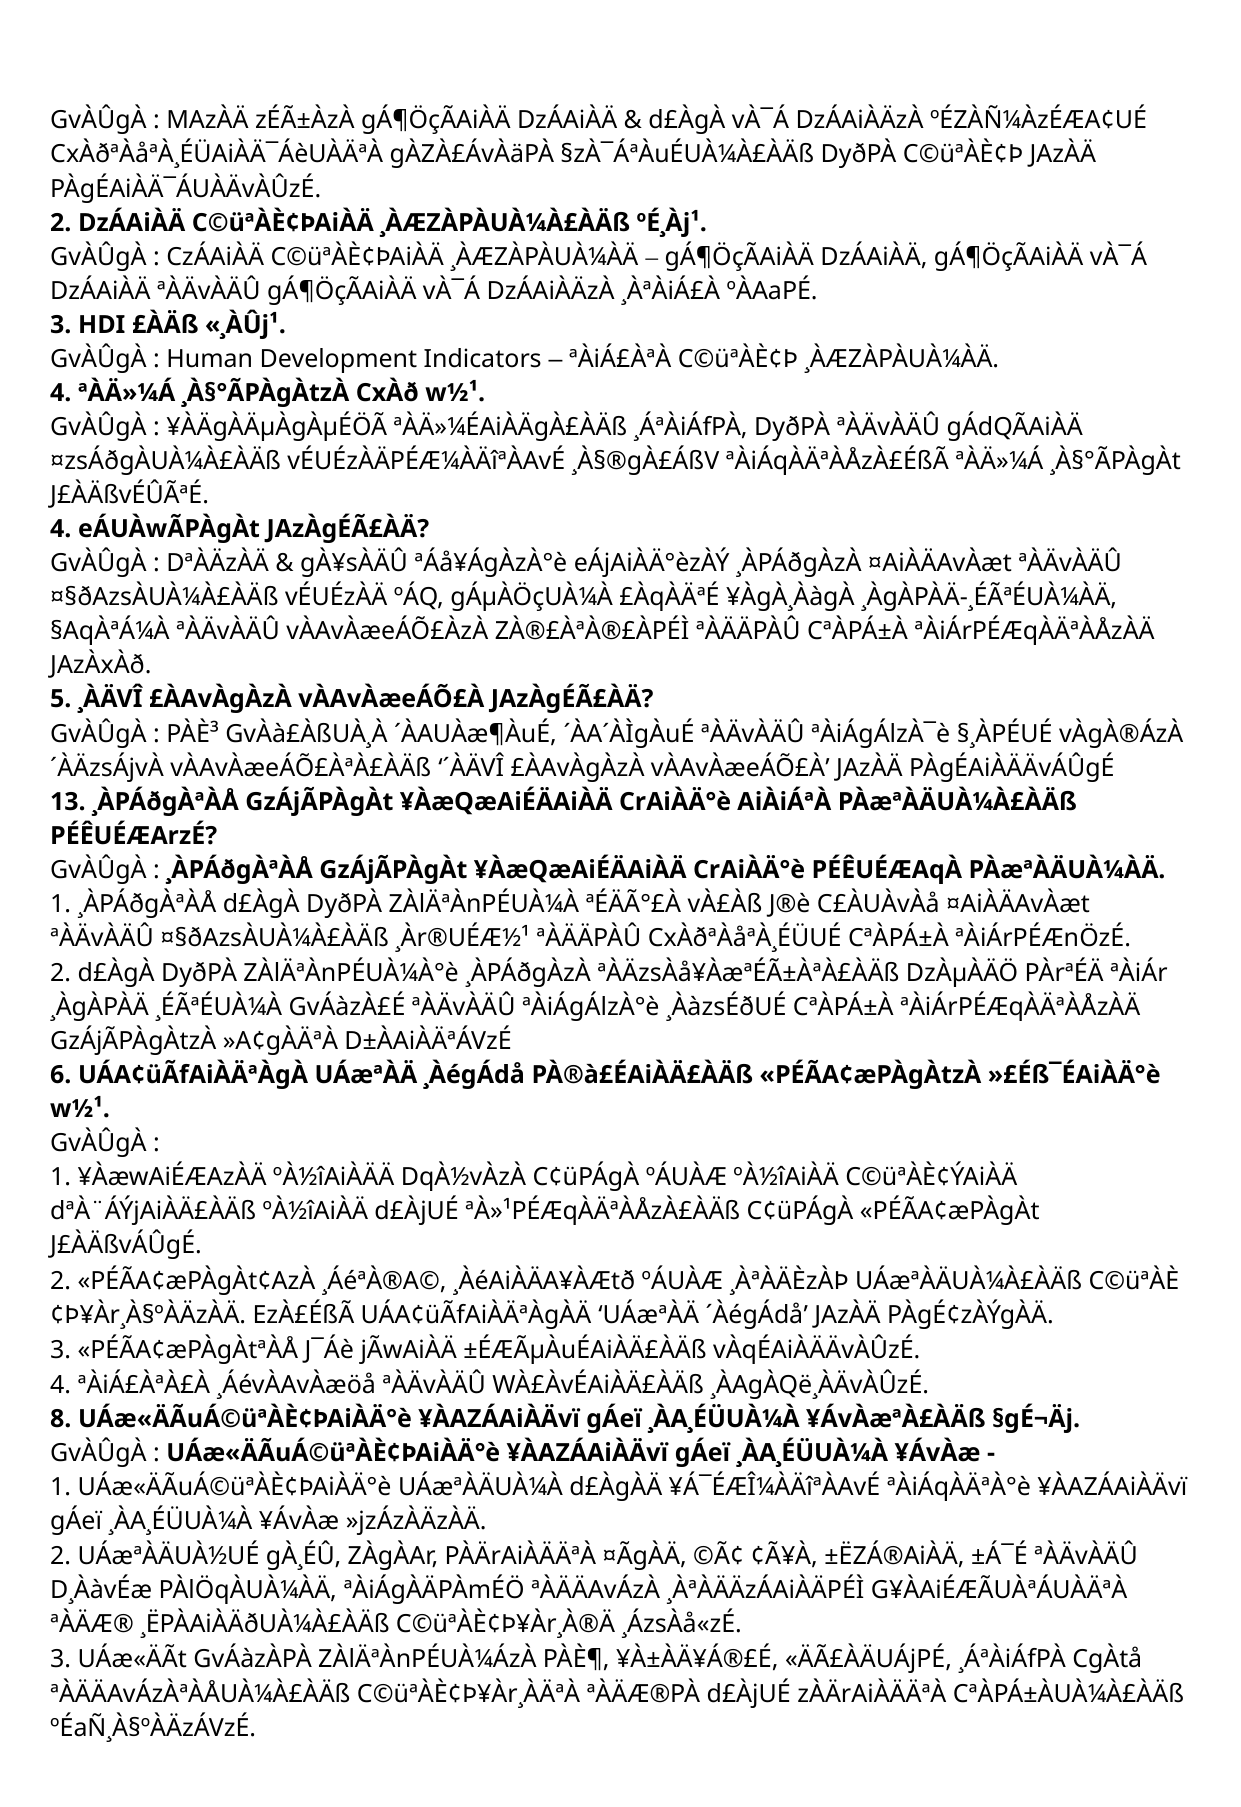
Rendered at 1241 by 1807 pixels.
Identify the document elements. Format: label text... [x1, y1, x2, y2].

text 1. UÁæ«ÄÃuÁ©üªÀÈ¢ÞAiÀÄ°è UÁæªÀÄUÀ¼À d£ÀgÀÄ ¥Á¯ÉÆÎ¼ÀÄîªÀAvÉ ªÀiÁqÀÄªÀ°è ¥ÀAZÁAiÀÄvï gÁeï ¸ÀA¸ÉÜUÀ¼À ¥ÁvÀæ »jzÁzÀÄzÀÄ. [50, 1469, 1191, 1537]
text 4. eÁUÀwÃPÀgÀt JAzÀgÉÃ£ÀÄ? [50, 511, 1191, 545]
text 1. ¸ÀPÁðgÀªÀÅ d£ÀgÀ DyðPÀ ZÀlÄªÀnPÉUÀ¼À ªÉÄÃ°£À vÀ£Àß J®è C£ÀUÀvÀå ¤AiÀÄAvÀæt ªÀÄvÀÄÛ ¤§ðAzsÀUÀ¼À£ÀÄß ¸Àr®UÉÆ½¹ ªÀÄÄPÀÛ CxÀðªÀåªÀ¸ÉÜUÉ CªÀPÁ±À ªÀiÁrPÉÆnÖzÉ. [50, 886, 1191, 954]
text GvÀÛgÀ : UÁæ«ÄÃuÁ©üªÀÈ¢ÞAiÀÄ°è ¥ÀAZÁAiÀÄvï gÁeï ¸ÀA¸ÉÜUÀ¼À ¥ÁvÀæ - [50, 1435, 1191, 1469]
text GvÀÛgÀ : DªÀÄzÀÄ & gÀ¥sÀÄÛ ªÁå¥ÁgÀzÀ°è eÁjAiÀÄ°èzÀÝ ¸ÀPÁðgÀzÀ ¤AiÀÄAvÀæt ªÀÄvÀÄÛ ¤§ðAzsÀUÀ¼À£ÀÄß vÉUÉzÀÄ ºÁQ, gÁμÀÖçUÀ¼À £ÀqÀÄªÉ ¥ÀgÀ¸ÀàgÀ ¸ÀgÀPÀÄ-¸ÉÃªÉUÀ¼ÀÄ, §AqÀªÁ¼À ªÀÄvÀÄÛ vÀAvÀæeÁÕ£ÀzÀ ZÀ®£ÀªÀ®£ÀPÉÌ ªÀÄÄPÀÛ CªÀPÁ±À ªÀiÁrPÉÆqÀÄªÀÅzÀÄ JAzÀxÀð. [50, 545, 1191, 681]
text 4. ªÀiÁ£ÀªÀ£À ¸ÁévÀAvÀæöå ªÀÄvÀÄÛ WÀ£ÀvÉAiÀÄ£ÀÄß ¸ÀAgÀQë¸ÀÄvÀÛzÉ. [50, 1367, 1191, 1401]
text GvÀÛgÀ : ¸ÀPÁðgÀªÀÅ GzÁjÃPÀgÀt ¥ÀæQæAiÉÄAiÀÄ CrAiÀÄ°è PÉÊUÉÆAqÀ PÀæªÀÄUÀ¼ÀÄ. [50, 851, 1191, 886]
text 2. DzÁAiÀÄ C©üªÀÈ¢ÞAiÀÄ ¸ÀÆZÀPÀUÀ¼À£ÀÄß ºÉ¸Àj¹. [50, 204, 1191, 238]
text GvÀÛgÀ : CzÁAiÀÄ C©üªÀÈ¢ÞAiÀÄ ¸ÀÆZÀPÀUÀ¼ÀÄ – gÁ¶ÖçÃAiÀÄ DzÁAiÀÄ, gÁ¶ÖçÃAiÀÄ vÀ¯Á DzÁAiÀÄ ªÀÄvÀÄÛ gÁ¶ÖçÃAiÀÄ vÀ¯Á DzÁAiÀÄzÀ ¸ÀªÀiÁ£À ºÀAaPÉ. [50, 238, 1191, 306]
text 8. UÁæ«ÄÃuÁ©üªÀÈ¢ÞAiÀÄ°è ¥ÀAZÁAiÀÄvï gÁeï ¸ÀA¸ÉÜUÀ¼À ¥ÁvÀæªÀ£ÀÄß §gÉ¬Äj. [50, 1401, 1191, 1435]
text 4. ªÀÄ»¼Á ¸À§°ÃPÀgÀtzÀ CxÀð w½¹. [50, 374, 1191, 409]
text 2. d£ÀgÀ DyðPÀ ZÀlÄªÀnPÉUÀ¼À°è ¸ÀPÁðgÀzÀ ªÀÄzsÀå¥ÀæªÉÃ±ÀªÀ£ÀÄß DzÀμÀÄÖ PÀrªÉÄ ªÀiÁr ¸ÀgÀPÀÄ ¸ÉÃªÉUÀ¼À GvÁàzÀ£É ªÀÄvÀÄÛ ªÀiÁgÁlzÀ°è ¸ÀàzsÉðUÉ CªÀPÁ±À ªÀiÁrPÉÆqÀÄªÀÅzÀÄ GzÁjÃPÀgÀtzÀ »A¢gÀÄªÀ D±ÀAiÀÄªÁVzÉ [50, 954, 1191, 1057]
text 1. ¥ÀæwAiÉÆAzÀÄ ºÀ½îAiÀÄÄ DqÀ½vÀzÀ C¢üPÁgÀ ºÁUÀÆ ºÀ½îAiÀÄ C©üªÀÈ¢ÝAiÀÄ dªÀ¨ÁÝjAiÀÄ£ÀÄß ºÀ½îAiÀÄ d£ÀjUÉ ªÀ»¹PÉÆqÀÄªÀÅzÀ£ÀÄß C¢üPÁgÀ «PÉÃA¢æPÀgÀt J£ÀÄßvÁÛgÉ. [50, 1159, 1191, 1261]
text 2. «PÉÃA¢æPÀgÀt¢AzÀ ¸ÁéªÀ®A©, ¸ÀéAiÀÄA¥ÀÆtð ºÁUÀÆ ¸ÀªÀÄÈzÀÞ UÁæªÀÄUÀ¼À£ÀÄß C©üªÀÈ¢Þ¥Àr¸À§ºÀÄzÀÄ. EzÀ£ÉßÃ UÁA¢üÃfAiÀÄªÀgÀÄ ‘UÁæªÀÄ ´ÀégÁdå’ JAzÀÄ PÀgÉ¢zÀÝgÀÄ. [50, 1262, 1191, 1330]
text 13. ¸ÀPÁðgÀªÀÅ GzÁjÃPÀgÀt ¥ÀæQæAiÉÄAiÀÄ CrAiÀÄ°è AiÀiÁªÀ PÀæªÀÄUÀ¼À£ÀÄß PÉÊUÉÆArzÉ? [50, 783, 1191, 851]
text 6. UÁA¢üÃfAiÀÄªÀgÀ UÁæªÀÄ ¸ÀégÁdå PÀ®à£ÉAiÀÄ£ÀÄß «PÉÃA¢æPÀgÀtzÀ »£Éß¯ÉAiÀÄ°è w½¹. [50, 1057, 1191, 1125]
text 2. UÁæªÀÄUÀ½UÉ gÀ¸ÉÛ, ZÀgÀAr, PÀÄrAiÀÄÄªÀ ¤ÃgÀÄ, ©Ã¢ ¢Ã¥À, ±ËZÁ®AiÀÄ, ±Á¯É ªÀÄvÀÄÛ D¸ÀàvÉæ PÀlÖqÀUÀ¼ÀÄ, ªÀiÁgÀÄPÀmÉÖ ªÀÄÄAvÁzÀ ¸ÀªÀÄÄzÁAiÀÄPÉÌ G¥ÀAiÉÆÃUÀªÁUÀÄªÀ ªÀÄÆ® ¸ËPÀAiÀÄðUÀ¼À£ÀÄß C©üªÀÈ¢Þ¥Àr¸À®Ä ¸ÁzsÀå«zÉ. [50, 1538, 1191, 1640]
text 3. «PÉÃA¢æPÀgÀtªÀÅ J¯Áè jÃwAiÀÄ ±ÉÆÃμÀuÉAiÀÄ£ÀÄß vÀqÉAiÀÄÄvÀÛzÉ. [50, 1332, 1191, 1366]
text 3. UÁæ«ÄÃt GvÁàzÀPÀ ZÀlÄªÀnPÉUÀ¼ÁzÀ PÀÈ¶, ¥À±ÀÄ¥Á®£É, «ÄÃ£ÀÄUÁjPÉ, ¸ÁªÀiÁfPÀ CgÀtå ªÀÄÄAvÁzÀªÀÅUÀ¼À£ÀÄß C©üªÀÈ¢Þ¥Àr¸ÀÄªÀ ªÀÄÆ®PÀ d£ÀjUÉ zÀÄrAiÀÄÄªÀ CªÀPÁ±ÀUÀ¼À£ÀÄß ºÉaÑ¸À§ºÀÄzÁVzÉ. [50, 1641, 1191, 1743]
text GvÀÛgÀ : PÀÈ³ GvÀà£ÀßUÀ¸À ´ÀAUÀæ¶ÀuÉ, ´ÀA´ÀÌgÀuÉ ªÀÄvÀÄÛ ªÀiÁgÁlzÀ¯è §¸ÀPÉUÉ vÀgÀ®ÁzÀ ´ÀÄzsÁjvÀ vÀAvÀæeÁÕ£ÀªÀ£ÀÄß ‘´ÀÄVÎ £ÀAvÀgÀzÀ vÀAvÀæeÁÕ£À’ JAzÀÄ PÀgÉAiÀÄÄvÁÛgÉ [50, 715, 1191, 783]
text GvÀÛgÀ : ¥ÀÄgÀÄμÀgÀμÉÖÃ ªÀÄ»¼ÉAiÀÄgÀ£ÀÄß ¸ÁªÀiÁfPÀ, DyðPÀ ªÀÄvÀÄÛ gÁdQÃAiÀÄ ¤zsÁðgÀUÀ¼À£ÀÄß vÉUÉzÀÄPÉÆ¼ÀÄîªÀAvÉ ¸À§®gÀ£ÁßV ªÀiÁqÀÄªÀÅzÀ£ÉßÃ ªÀÄ»¼Á ¸À§°ÃPÀgÀt J£ÀÄßvÉÛÃªÉ. [50, 409, 1191, 511]
text GvÀÛgÀ : [50, 1125, 1191, 1159]
text GvÀÛgÀ : Human Development Indicators – ªÀiÁ£ÀªÀ C©üªÀÈ¢Þ ¸ÀÆZÀPÀUÀ¼ÀÄ. [50, 341, 1191, 374]
text 5. ¸ÀÄVÎ £ÀAvÀgÀzÀ vÀAvÀæeÁÕ£À JAzÀgÉÃ£ÀÄ? [50, 681, 1191, 715]
text 3. HDI £ÀÄß «¸ÀÛj¹. [50, 306, 1191, 341]
text GvÀÛgÀ : MAzÀÄ zÉÃ±ÀzÀ gÁ¶ÖçÃAiÀÄ DzÁAiÀÄ & d£ÀgÀ vÀ¯Á DzÁAiÀÄzÀ ºÉZÀÑ¼ÀzÉÆA¢UÉ CxÀðªÀåªÀ¸ÉÜAiÀÄ¯ÁèUÀÄªÀ gÀZÀ£ÁvÀäPÀ §zÀ¯ÁªÀuÉUÀ¼À£ÀÄß DyðPÀ C©üªÀÈ¢Þ JAzÀÄ PÀgÉAiÀÄ¯ÁUÀÄvÀÛzÉ. [50, 102, 1191, 204]
